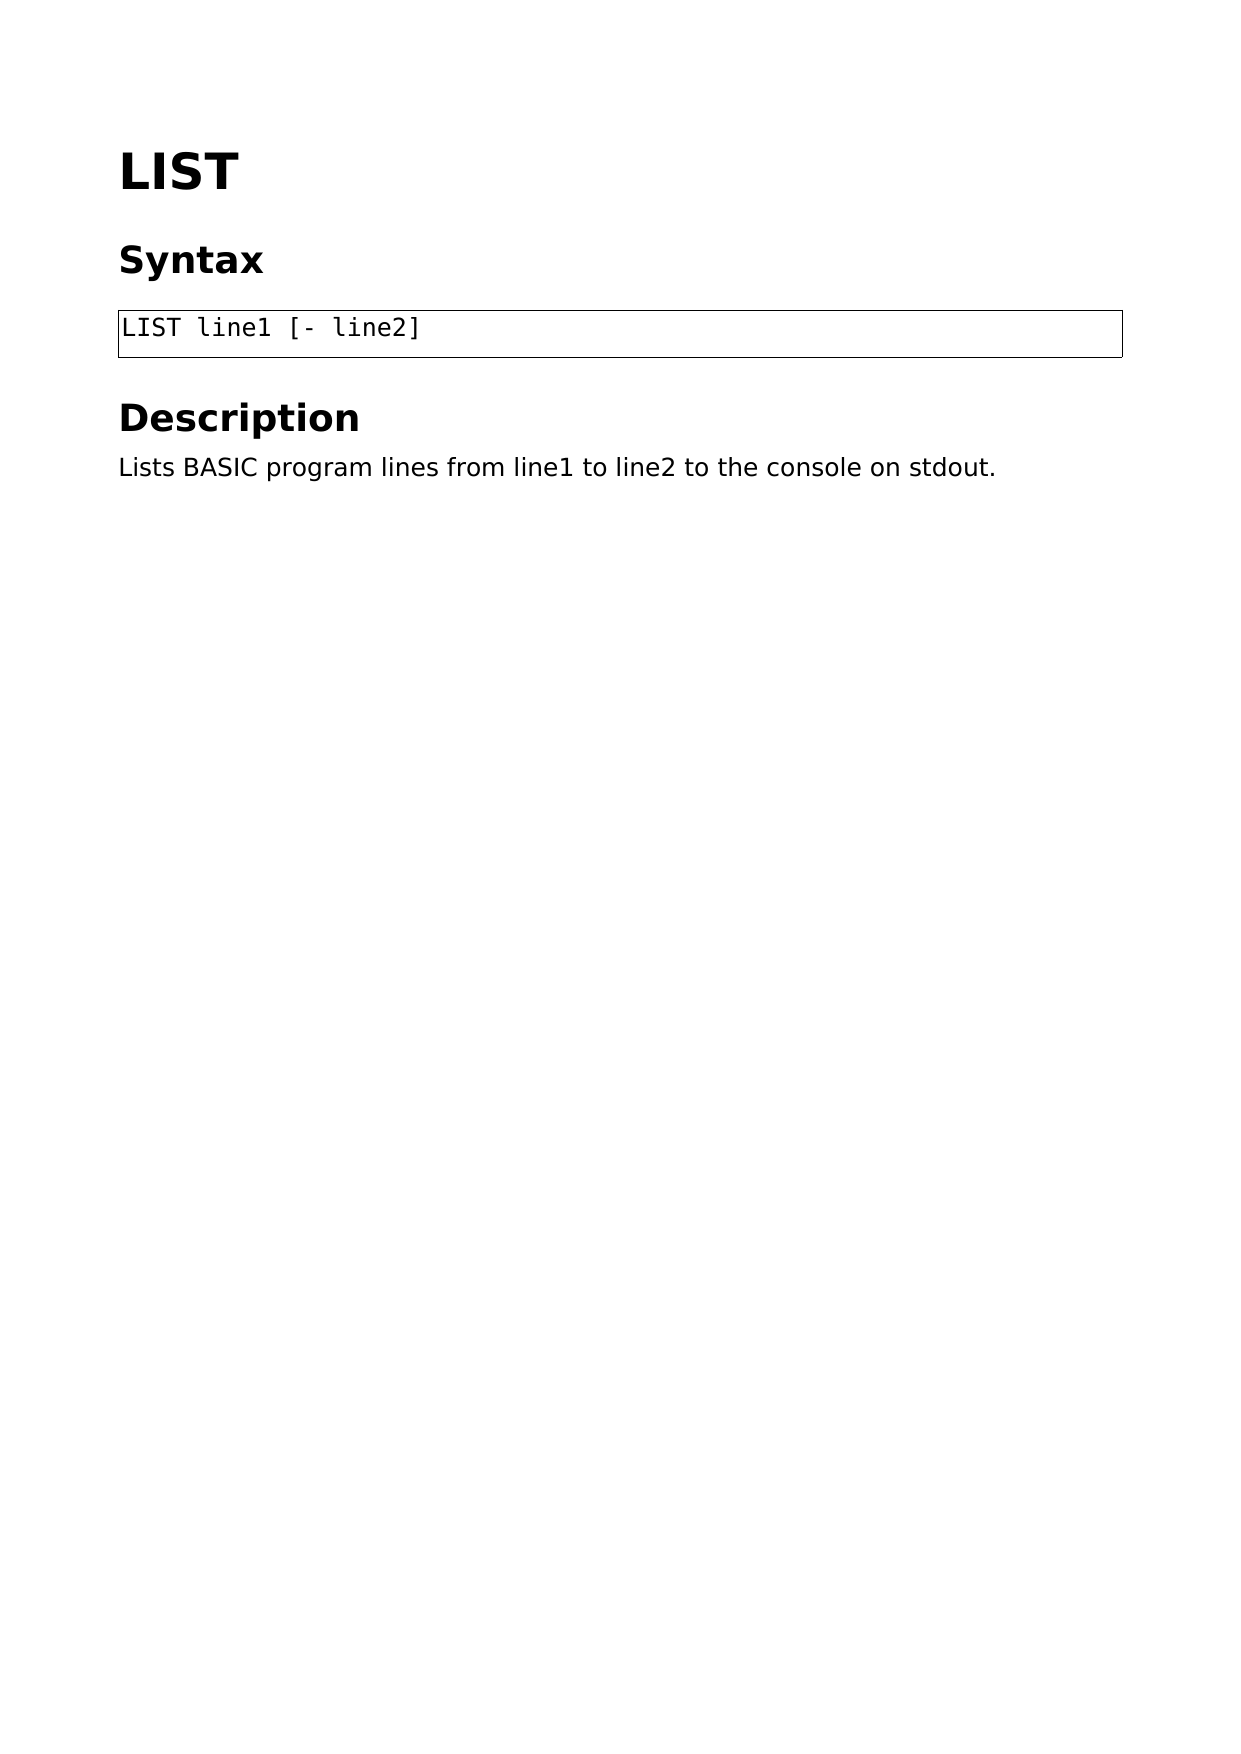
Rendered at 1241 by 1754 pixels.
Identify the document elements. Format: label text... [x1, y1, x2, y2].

text Lists BASIC program lines from line1 to line2 to the console on stdout. [118, 453, 1122, 482]
table_header LIST line1 [- line2] [119, 311, 1122, 357]
subtitle Syntax [118, 239, 1122, 282]
subtitle Description [118, 397, 1122, 440]
subtitle LIST [118, 143, 1122, 201]
